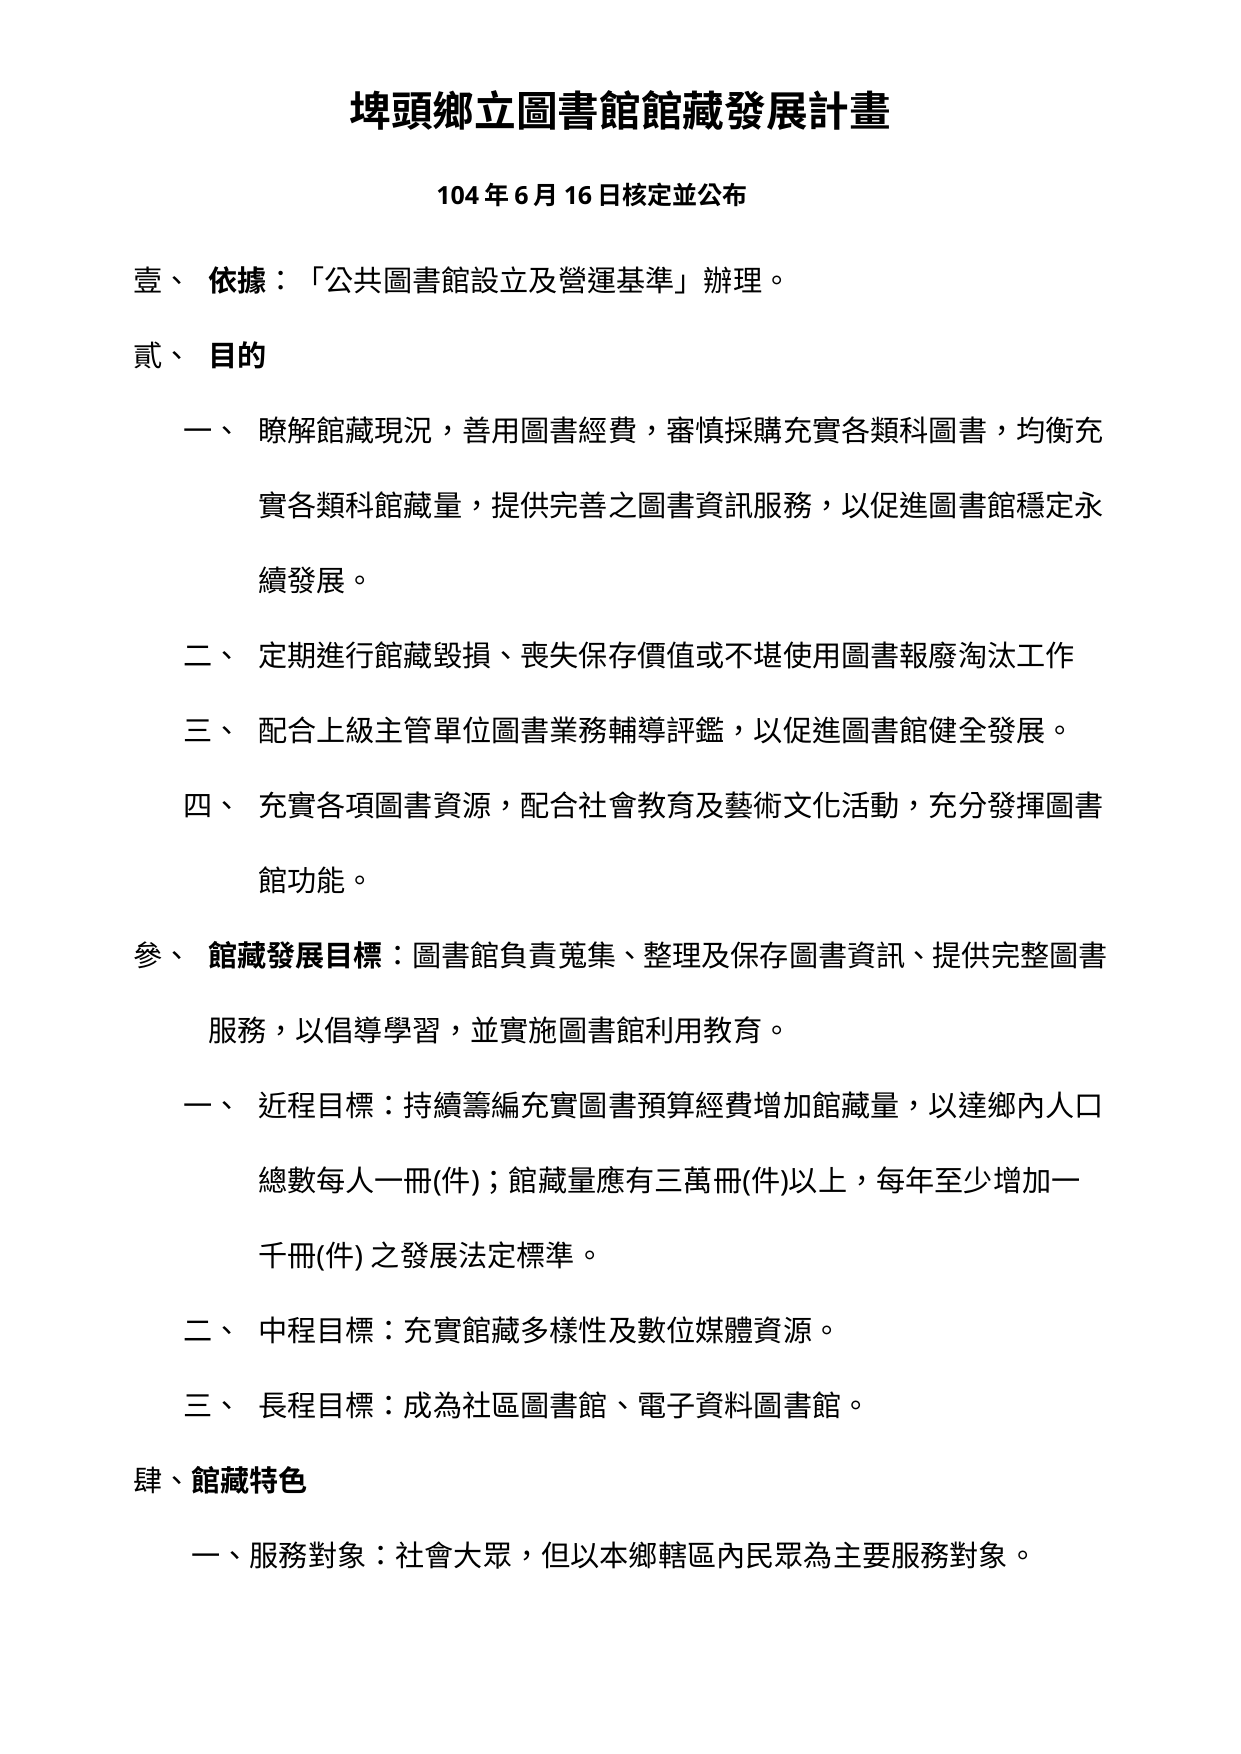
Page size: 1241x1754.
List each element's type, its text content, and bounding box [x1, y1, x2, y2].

list 定期進行館藏毀損、喪失保存價值或不堪使用圖書報廢淘汰工作 [183, 617, 1107, 692]
list 館藏發展目標：圖書館負責蒐集、整理及保存圖書資訊、提供完整圖書服務，以倡導學習，並實施圖書館利用教育。 [133, 917, 1107, 1067]
text 一、服務對象：社會大眾，但以本鄉轄區內民眾為主要服務對象。 [133, 1517, 1107, 1592]
list 充實各項圖書資源，配合社會教育及藝術文化活動，充分發揮圖書館功能。 [183, 767, 1107, 917]
list 目的 [133, 317, 1107, 392]
text 埤頭鄉立圖書館館藏發展計畫 [133, 71, 1107, 146]
list 瞭解館藏現況，善用圖書經費，審慎採購充實各類科圖書，均衡充實各類科館藏量，提供完善之圖書資訊服務，以促進圖書館穩定永續發展。 [183, 392, 1107, 617]
list 長程目標：成為社區圖書館、電子資料圖書館。 [183, 1367, 1107, 1442]
list 中程目標：充實館藏多樣性及數位媒體資源。 [183, 1292, 1107, 1367]
list 依據：「公共圖書館設立及營運基準」辦理。 [133, 242, 1107, 317]
list 配合上級主管單位圖書業務輔導評鑑，以促進圖書館健全發展。 [183, 692, 1107, 767]
text 肆、館藏特色 [133, 1442, 1107, 1517]
text 104年6月16日核定並公布 [133, 175, 1024, 212]
list 近程目標：持續籌編充實圖書預算經費增加館藏量，以達鄉內人口總數每人一冊(件)；館藏量應有三萬冊(件)以上，每年至少增加一千冊(件) 之發展法定標準。 [183, 1067, 1107, 1292]
